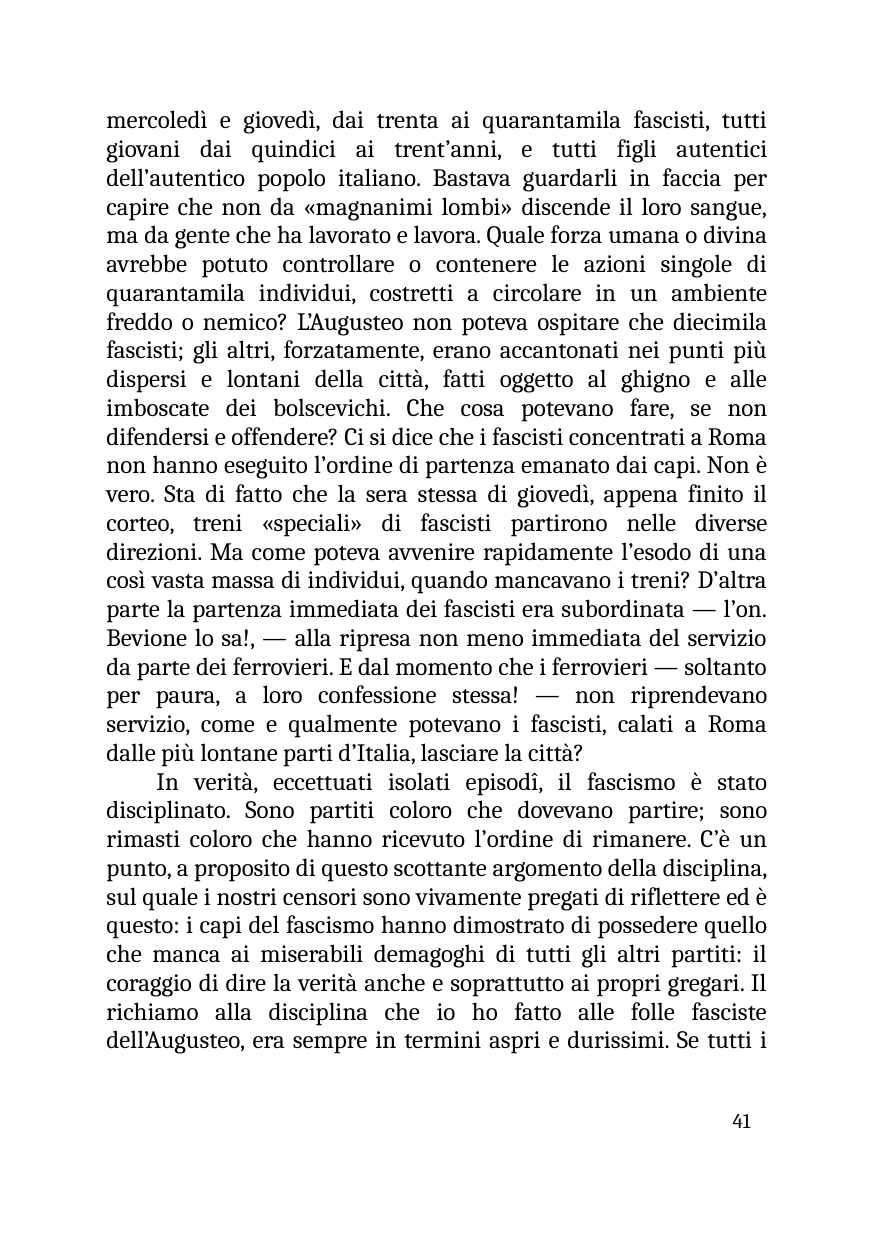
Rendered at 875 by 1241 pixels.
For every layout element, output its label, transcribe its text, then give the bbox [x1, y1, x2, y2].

text mercoledì e giovedì, dai trenta ai quarantamila fascisti, tutti giovani dai quindici ai trent’anni, e tutti figli autentici dell’autentico popolo italiano. Bastava guardarli in faccia per capire che non da «magnanimi lombi» discende il loro sangue, ma da gente che ha lavorato e lavora. Quale forza umana o divina avrebbe potuto controllare o contenere le azioni singole di quarantamila individui, costretti a circolare in un ambiente freddo o nemico? L’Augusteo non poteva ospitare che diecimila fascisti; gli altri, forzatamente, erano accantonati nei punti più dispersi e lontani della città, fatti oggetto al ghigno e alle imboscate dei bolscevichi. Che cosa potevano fare, se non difendersi e offendere? Ci si dice che i fascisti concentrati a Roma non hanno eseguito l’ordine di partenza emanato dai capi. Non è vero. Sta di fatto che la sera stessa di giovedì, appena finito il corteo, treni «speciali» di fascisti partirono nelle diverse direzioni. Ma come poteva avvenire rapidamente l’esodo di una così vasta massa di individui, quando mancavano i treni? D’altra parte la partenza immediata dei fascisti era subordinata — l’on. Bevione lo sa!, — alla ripresa non meno immediata del servizio da parte dei ferrovieri. E dal momento che i ferrovieri — soltanto per paura, a loro confessione stessa! — non riprendevano servizio, come e qualmente potevano i fascisti, calati a Roma dalle più lontane parti d’Italia, lasciare la città? [106, 106, 768, 767]
text In verità, eccettuati isolati episodî, il fascismo è stato disciplinato. Sono partiti coloro che dovevano partire; sono rimasti coloro che hanno ricevuto l’ordine di rimanere. C’è un punto, a proposito di questo scottante argomento della disciplina, sul quale i nostri censori sono vivamente pregati di riflettere ed è questo: i capi del fascismo hanno dimostrato di possedere quello che manca ai miserabili demagoghi di tutti gli altri partiti: il coraggio di dire la verità anche e soprattutto ai propri gregari. Il richiamo alla disciplina che io ho fatto alle folle fasciste dell’Augusteo, era sempre in termini aspri e durissimi. Se tutti i [106, 767, 768, 1055]
